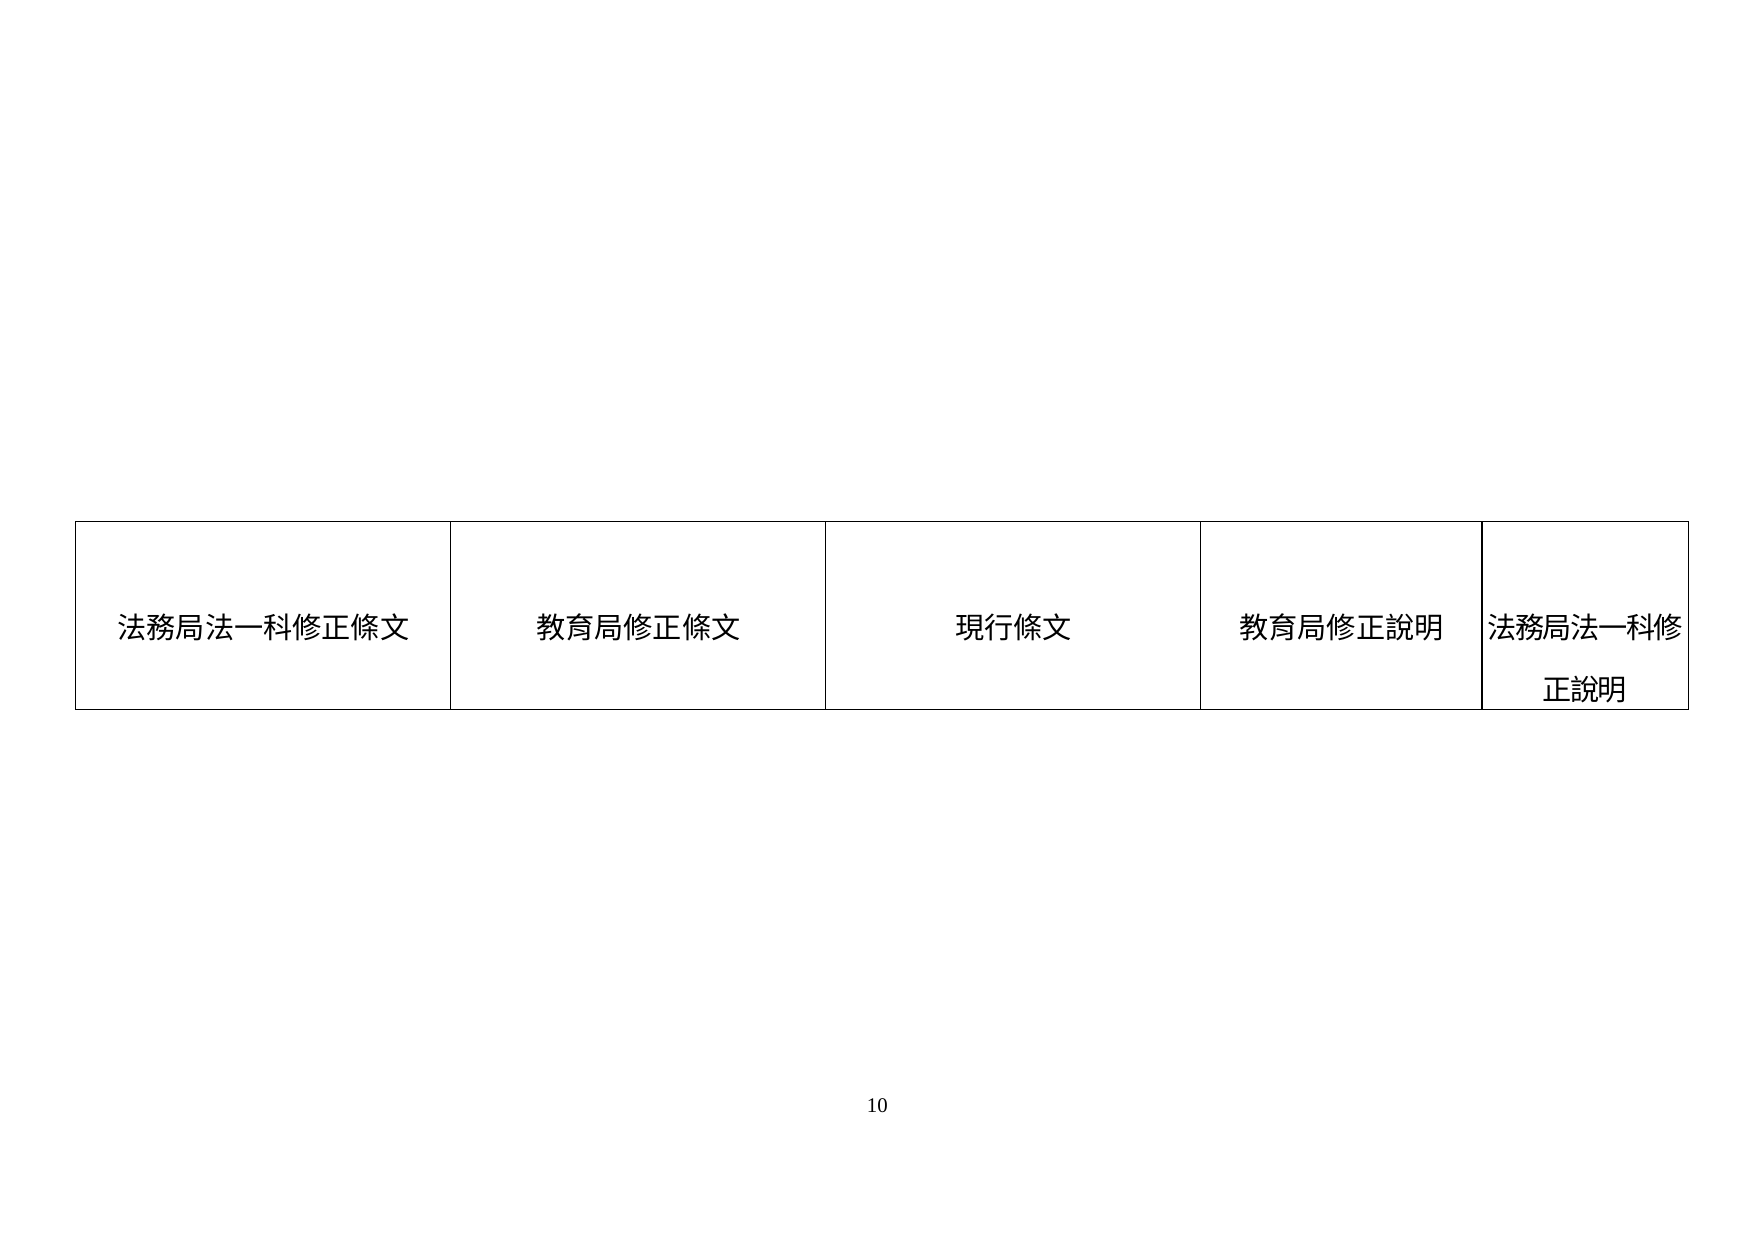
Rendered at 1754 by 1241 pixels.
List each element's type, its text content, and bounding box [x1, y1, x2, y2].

table_cell 教育局修正條文 [451, 522, 825, 709]
table_cell 法務局法一科修正說明 [1483, 522, 1688, 709]
table_cell 法務局法一科修正條文 [76, 522, 450, 709]
table_cell 現行條文 [826, 522, 1200, 709]
table_cell 教育局修正說明 [1201, 522, 1481, 709]
